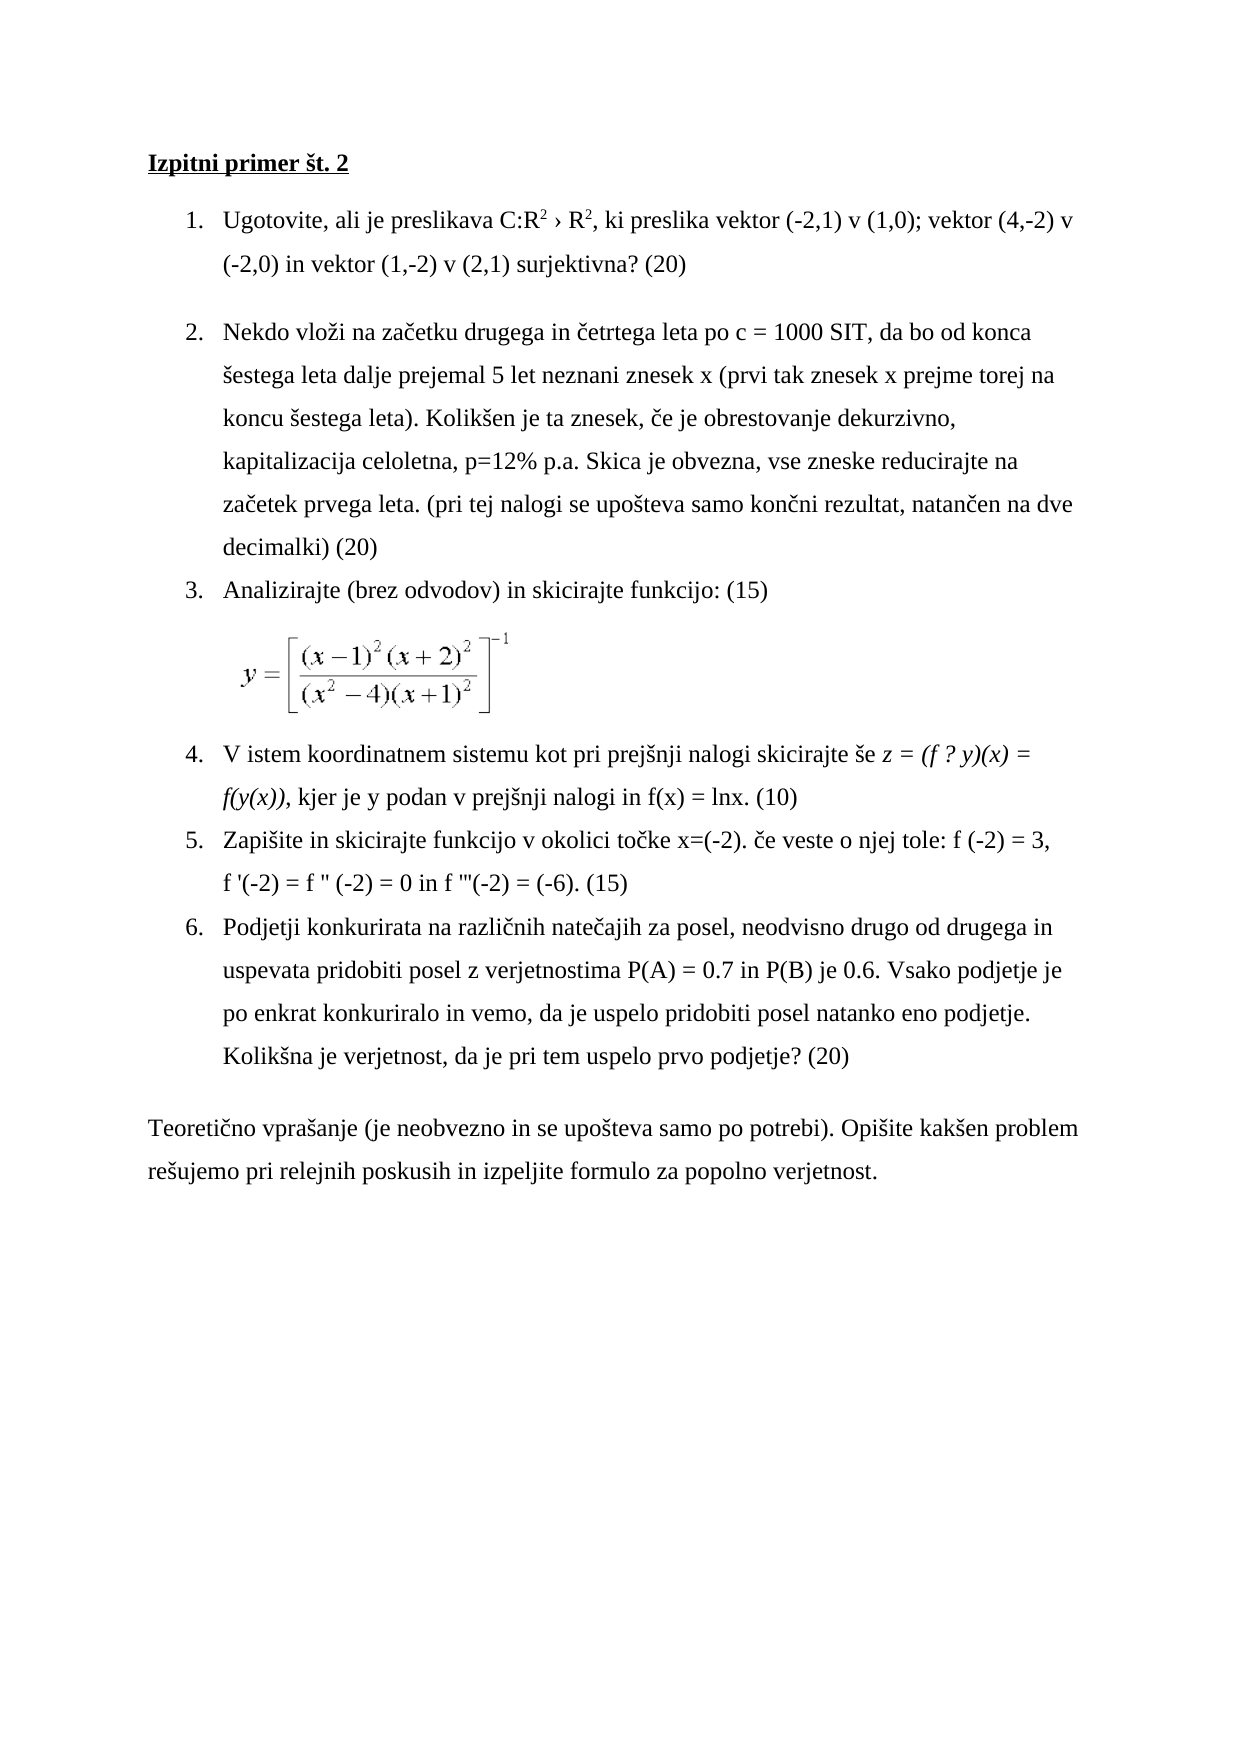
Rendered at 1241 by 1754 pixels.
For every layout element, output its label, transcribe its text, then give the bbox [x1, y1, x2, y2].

text Izpitni primer št. 2 [148, 148, 1093, 176]
list Ugotovite, ali je preslikava C:R2 › R2, ki preslika vektor (-2,1) v (1,0); vektor (4,-2) v (-2,0) in vektor (1,-2) v (2,1) surjektivna? (20) [185, 206, 1093, 277]
list Podjetji konkurirata na različnih natečajih za posel, neodvisno drugo od drugega in uspevata pridobiti posel z verjetnostima P(A) = 0.7 in P(B) je 0.6. Vsako podjetje je po enkrat konkuriralo in vemo, da je uspelo pridobiti posel natanko eno podjetje. Kolikšna je verjetnost, da je pri tem uspelo prvo podjetje? (20) [185, 912, 1093, 1070]
picture [238, 627, 514, 716]
list Analizirajte (brez odvodov) in skicirajte funkcijo: (15) [185, 576, 1093, 725]
list V istem koordinatnem sistemu kot pri prejšnji nalogi skicirajte še z = (f ? y)(x) = f(y(x)), kjer je y podan v prejšnji nalogi in f(x) = lnx. (10) [185, 739, 1093, 811]
list Zapišite in skicirajte funkcijo v okolici točke x=(-2). če veste o njej tole: f (-2) = 3, f '(-2) = f '' (-2) = 0 in f '''(-2) = (-6). (15) [185, 825, 1093, 897]
text Teoretično vprašanje (je neobvezno in se upošteva samo po potrebi). Opišite kakšen problem rešujemo pri relejnih poskusih in izpeljite formulo za popolno verjetnost. [148, 1113, 1093, 1185]
list Nekdo vloži na začetku drugega in četrtega leta po c = 1000 SIT, da bo od konca šestega leta dalje prejemal 5 let neznani znesek x (prvi tak znesek x prejme torej na koncu šestega leta). Kolikšen je ta znesek, če je obrestovanje dekurzivno, kapitalizacija celoletna, p=12% p.a. Skica je obvezna, vse zneske reducirajte na začetek prvega leta. (pri tej nalogi se upošteva samo končni rezultat, natančen na dve decimalki) (20) [185, 317, 1093, 561]
